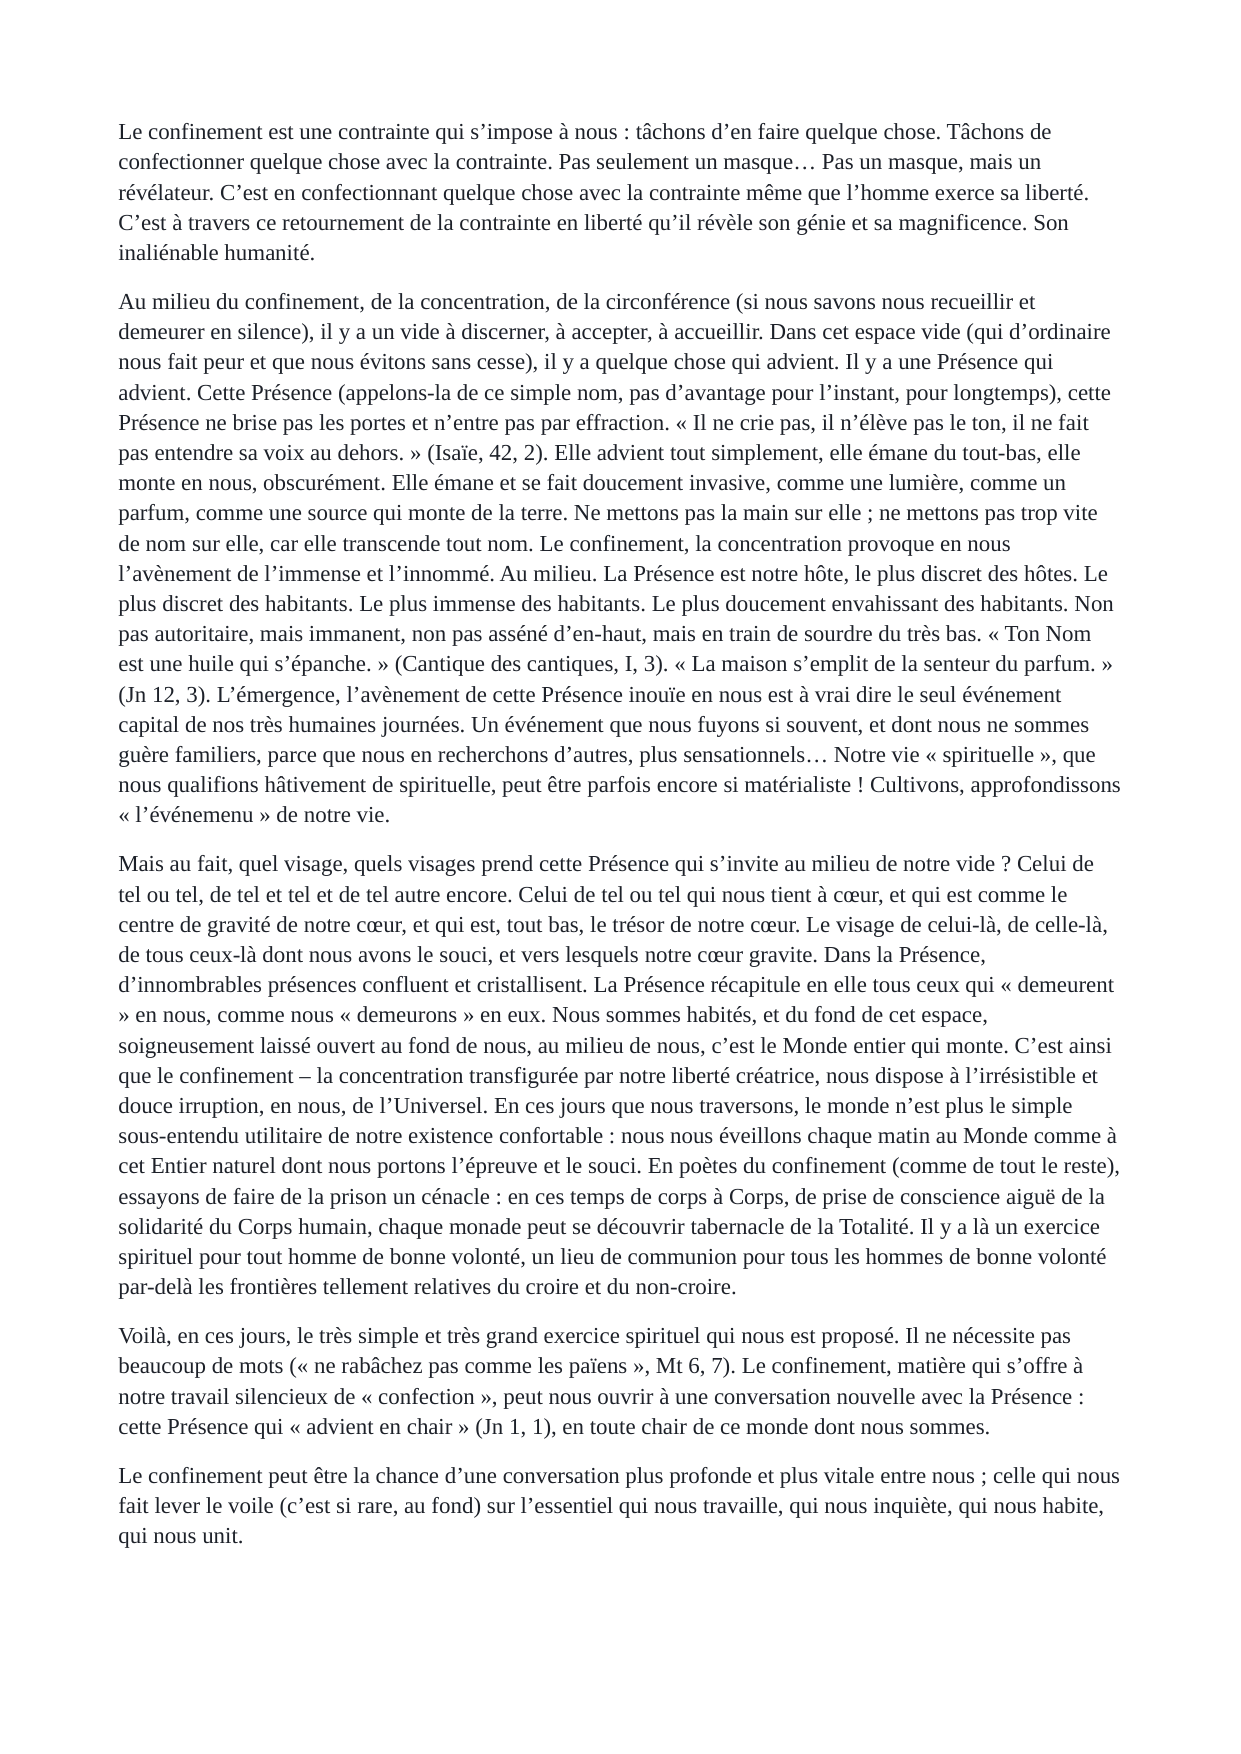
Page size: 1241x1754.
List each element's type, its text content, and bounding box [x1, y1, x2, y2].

text Le confinement est une contrainte qui s’impose à nous : tâchons d’en faire quelque chose. Tâchons de confectionner quelque chose avec la contrainte. Pas seulement un masque… Pas un masque, mais un révélateur. C’est en confectionnant quelque chose avec la contrainte même que l’homme exerce sa liberté. C’est à travers ce retournement de la contrainte en liberté qu’il révèle son génie et sa magnificence. Son inaliénable humanité. [118, 118, 1122, 265]
text Voilà, en ces jours, le très simple et très grand exercice spirituel qui nous est proposé. Il ne nécessite pas beaucoup de mots (« ne rabâchez pas comme les païens », Mt 6, 7). Le confinement, matière qui s’offre à notre travail silencieux de « confection », peut nous ouvrir à une conversation nouvelle avec la Présence : cette Présence qui « advient en chair » (Jn 1, 1), en toute chair de ce monde dont nous sommes. [118, 1322, 1122, 1439]
text Le confinement peut être la chance d’une conversation plus profonde et plus vitale entre nous ; celle qui nous fait lever le voile (c’est si rare, au fond) sur l’essentiel qui nous travaille, qui nous inquiète, qui nous habite, qui nous unit. [118, 1462, 1122, 1549]
text Mais au fait, quel visage, quels visages prend cette Présence qui s’invite au milieu de notre vide ? Celui de tel ou tel, de tel et tel et de tel autre encore. Celui de tel ou tel qui nous tient à cœur, et qui est comme le centre de gravité de notre cœur, et qui est, tout bas, le trésor de notre cœur. Le visage de celui-là, de celle-là, de tous ceux-là dont nous avons le souci, et vers lesquels notre cœur gravite. Dans la Présence, d’innombrables présences confluent et cristallisent. La Présence récapitule en elle tous ceux qui « demeurent » en nous, comme nous « demeurons » en eux. Nous sommes habités, et du fond de cet espace, soigneusement laissé ouvert au fond de nous, au milieu de nous, c’est le Monde entier qui monte. C’est ainsi que le confinement – la concentration transfigurée par notre liberté créatrice, nous dispose à l’irrésistible et douce irruption, en nous, de l’Universel. En ces jours que nous traversons, le monde n’est plus le simple sous-entendu utilitaire de notre existence confortable : nous nous éveillons chaque matin au Monde comme à cet Entier naturel dont nous portons l’épreuve et le souci. En poètes du confinement (comme de tout le reste), essayons de faire de la prison un cénacle : en ces temps de corps à Corps, de prise de conscience aiguë de la solidarité du Corps humain, chaque monade peut se découvrir tabernacle de la Totalité. Il y a là un exercice spirituel pour tout homme de bonne volonté, un lieu de communion pour tous les hommes de bonne volonté par-delà les frontières tellement relatives du croire et du non-croire. [118, 850, 1122, 1300]
text Au milieu du confinement, de la concentration, de la circonférence (si nous savons nous recueillir et demeurer en silence), il y a un vide à discerner, à accepter, à accueillir. Dans cet espace vide (qui d’ordinaire nous fait peur et que nous évitons sans cesse), il y a quelque chose qui advient. Il y a une Présence qui advient. Cette Présence (appelons-la de ce simple nom, pas d’avantage pour l’instant, pour longtemps), cette Présence ne brise pas les portes et n’entre pas par effraction. « Il ne crie pas, il n’élève pas le ton, il ne fait pas entendre sa voix au dehors. » (Isaïe, 42, 2). Elle advient tout simplement, elle émane du tout-bas, elle monte en nous, obscurément. Elle émane et se fait doucement invasive, comme une lumière, comme un parfum, comme une source qui monte de la terre. Ne mettons pas la main sur elle ; ne mettons pas trop vite de nom sur elle, car elle transcende tout nom. Le confinement, la concentration provoque en nous l’avènement de l’immense et l’innommé. Au milieu. La Présence est notre hôte, le plus discret des hôtes. Le plus discret des habitants. Le plus immense des habitants. Le plus doucement envahissant des habitants. Non pas autoritaire, mais immanent, non pas asséné d’en-haut, mais en train de sourdre du très bas. « Ton Nom est une huile qui s’épanche. » (Cantique des cantiques, I, 3). « La maison s’emplit de la senteur du parfum. » (Jn 12, 3). L’émergence, l’avènement de cette Présence inouïe en nous est à vrai dire le seul événement capital de nos très humaines journées. Un événement que nous fuyons si souvent, et dont nous ne sommes guère familiers, parce que nous en recherchons d’autres, plus sensationnels… Notre vie « spirituelle », que nous qualifions hâtivement de spirituelle, peut être parfois encore si matérialiste ! Cultivons, approfondissons « l’événemenu » de notre vie. [118, 288, 1122, 828]
